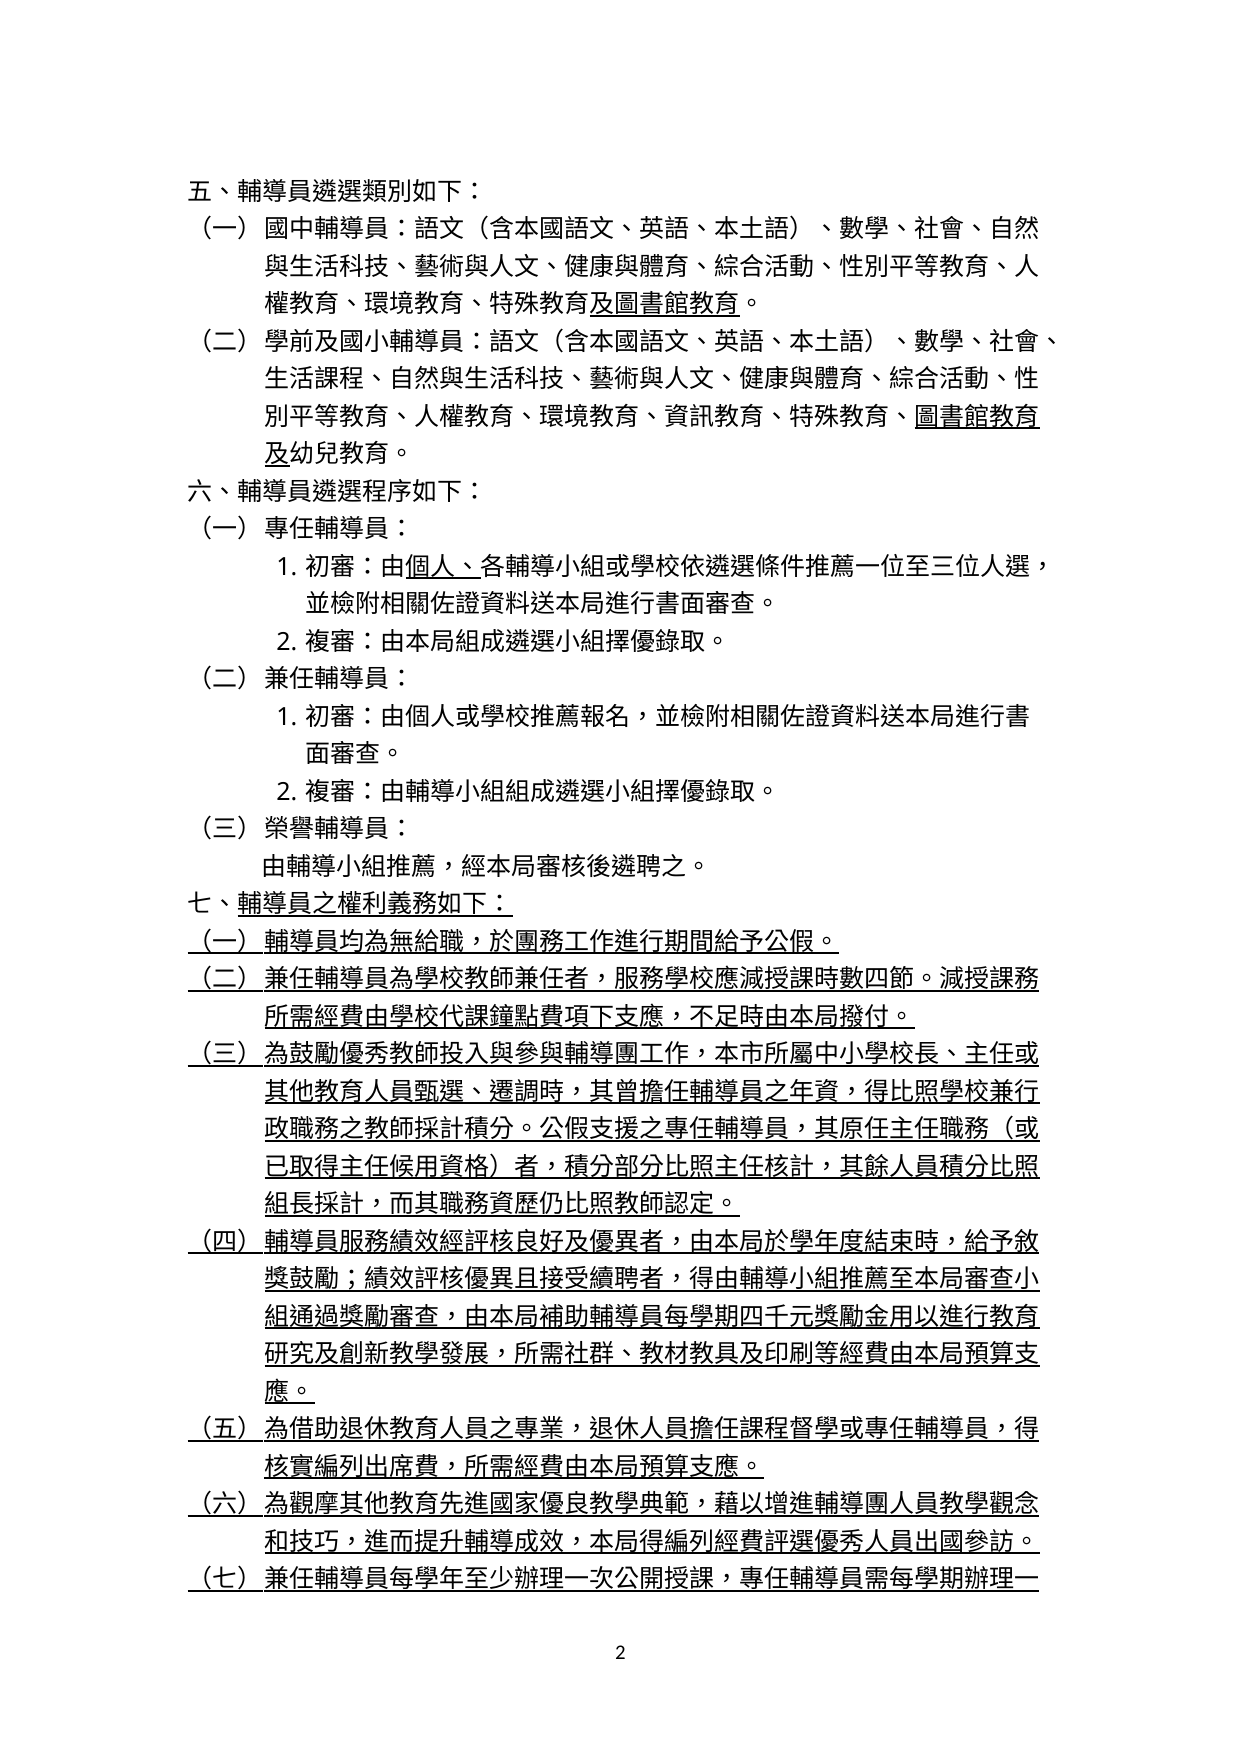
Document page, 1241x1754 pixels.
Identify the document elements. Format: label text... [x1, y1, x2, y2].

list 初審：由個人、各輔導小組或學校依遴選條件推薦一位至三位人選，並檢附相關佐證資料送本局進行書面審查。 [276, 539, 1053, 614]
list 榮譽輔導員： [187, 802, 1053, 839]
list 複審：由本局組成遴選小組擇優錄取。 [276, 614, 1053, 652]
list 輔導員遴選類別如下： [187, 164, 1053, 202]
text 由輔導小組推薦，經本局審核後遴聘之。 [261, 839, 1053, 877]
list 兼任輔導員每學年至少辦理一次公開授課，專任輔導員需每學期辦理一 [187, 1552, 1053, 1589]
list 輔導員服務績效經評核良好及優異者，由本局於學年度結束時，給予敘獎鼓勵；績效評核優異且接受續聘者，得由輔導小組推薦至本局審查小組通過獎勵審查，由本局補助輔導員每學期四千元獎勵金用以進行教育研究及創新教學發展，所需社群、教材教具及印刷等經費由本局預算支應。 [187, 1214, 1053, 1402]
list 國中輔導員：語文（含本國語文、英語、本土語）、數學、社會、自然與生活科技、藝術與人文、健康與體育、綜合活動、性別平等教育、人權教育、環境教育、特殊教育及圖書館教育。 [187, 202, 1053, 314]
list 學前及國小輔導員：語文（含本國語文、英語、本土語）、數學、社會、生活課程、自然與生活科技、藝術與人文、健康與體育、綜合活動、性別平等教育、人權教育、環境教育、資訊教育、特殊教育、圖書館教育及幼兒教育。 [187, 314, 1053, 464]
list 輔導員之權利義務如下： [187, 877, 1053, 914]
list 初審：由個人或學校推薦報名，並檢附相關佐證資料送本局進行書面審查。 [276, 689, 1053, 764]
list 兼任輔導員： [187, 652, 1053, 689]
list 專任輔導員： [187, 502, 1053, 539]
list 輔導員均為無給職，於團務工作進行期間給予公假。 [187, 914, 1053, 952]
list 為鼓勵優秀教師投入與參與輔導團工作，本市所屬中小學校長、主任或其他教育人員甄選、遷調時，其曾擔任輔導員之年資，得比照學校兼行政職務之教師採計積分。公假支援之專任輔導員，其原任主任職務（或已取得主任候用資格）者，積分部分比照主任核計，其餘人員積分比照組長採計，而其職務資歷仍比照教師認定。 [187, 1027, 1053, 1214]
list 輔導員遴選程序如下： [187, 464, 1053, 502]
list 為觀摩其他教育先進國家優良教學典範，藉以增進輔導團人員教學觀念和技巧，進而提升輔導成效，本局得編列經費評選優秀人員出國參訪。 [187, 1477, 1053, 1552]
list 複審：由輔導小組組成遴選小組擇優錄取。 [276, 764, 1053, 802]
list 兼任輔導員為學校教師兼任者，服務學校應減授課時數四節。減授課務所需經費由學校代課鐘點費項下支應，不足時由本局撥付。 [187, 952, 1053, 1027]
list 為借助退休教育人員之專業，退休人員擔任課程督學或專任輔導員，得核實編列出席費，所需經費由本局預算支應。 [187, 1402, 1053, 1477]
